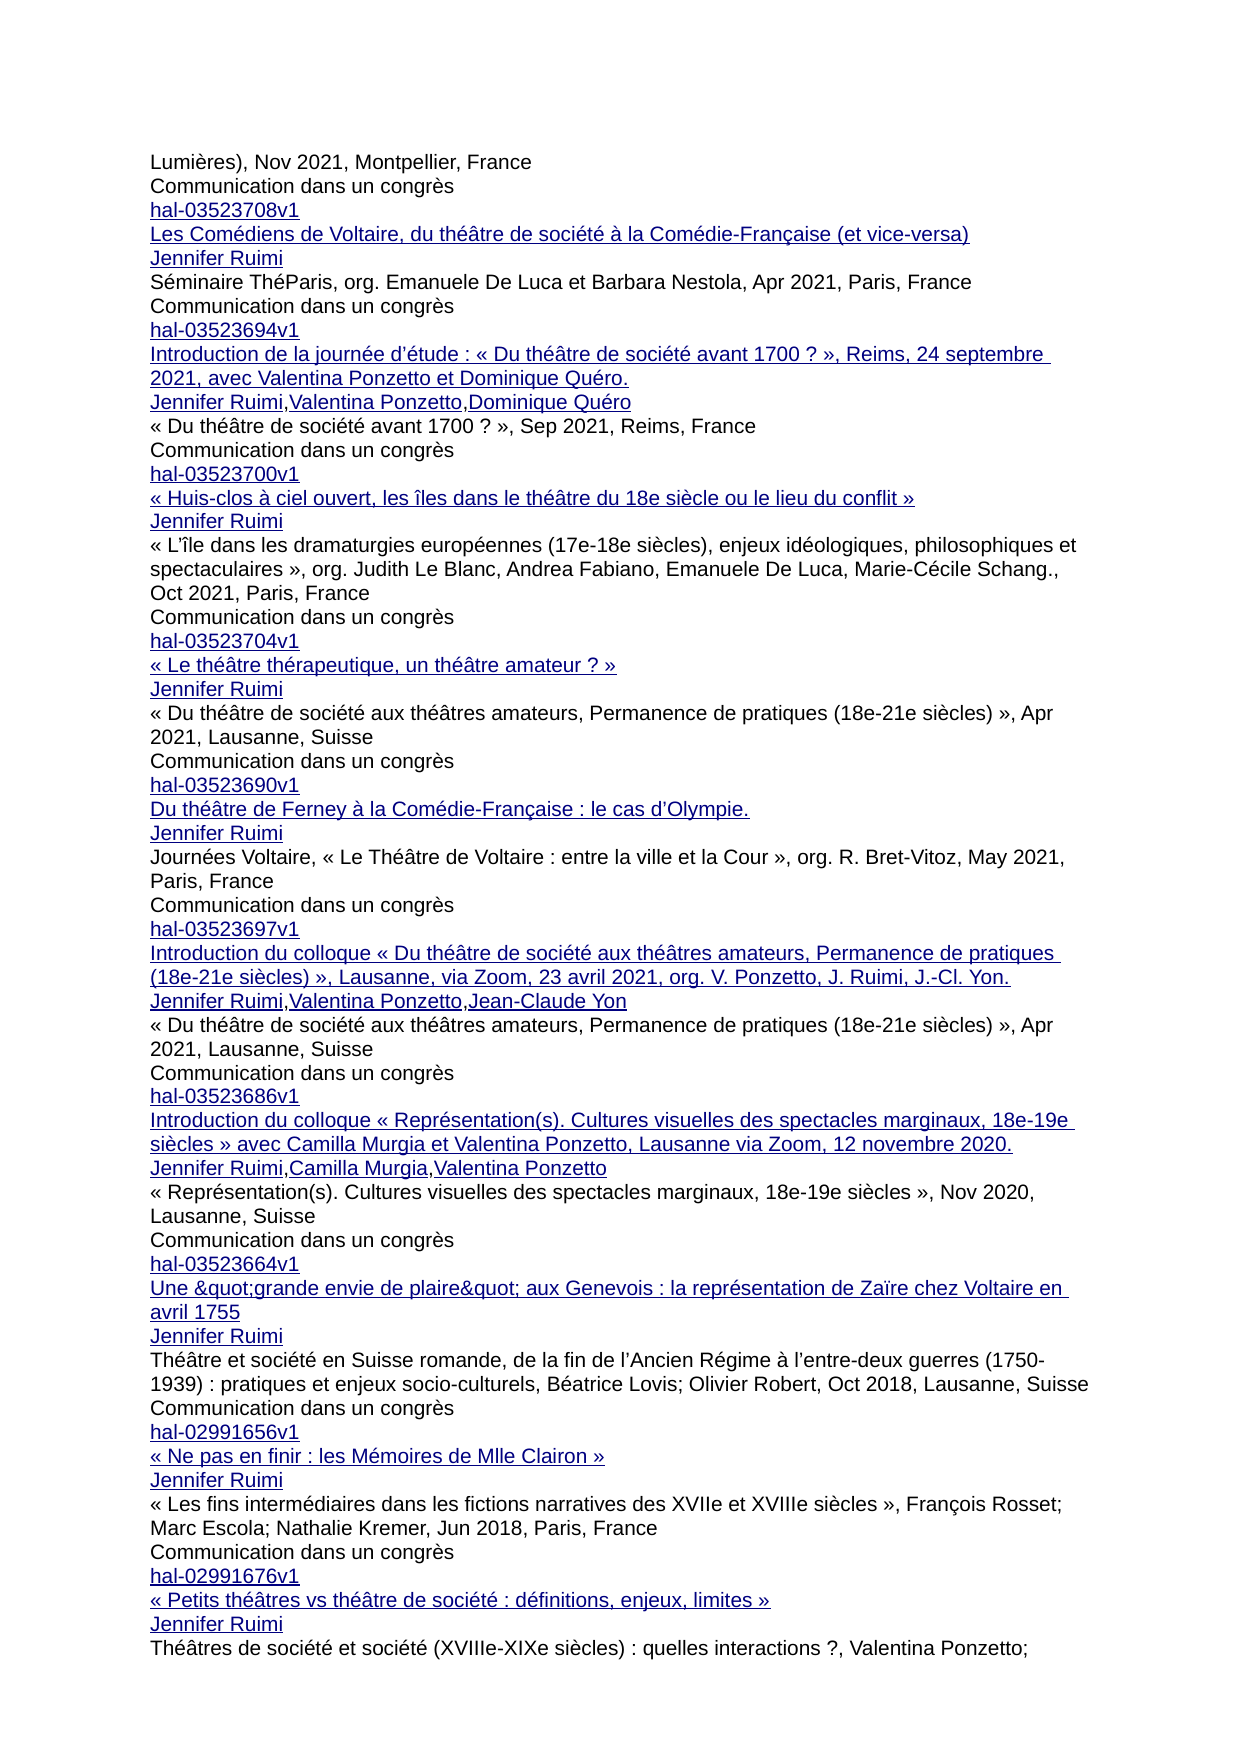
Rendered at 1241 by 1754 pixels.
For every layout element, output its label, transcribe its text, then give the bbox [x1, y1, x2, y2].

table_cell Une &quot;grande envie de plaire&quot; aux Genevois : la représentation de Zaïre chez Voltaire en avril 1755 Jennifer Ruimi Théâtre et société en Suisse romande, de la fin de l’Ancien Régime à l’entre-deux guerres (1750-1939) : pratiques et enjeux socio-culturels, Béatrice Lovis; Olivier Robert, Oct 2018, Lausanne, Suisse Communication dans un congrès hal-02991656v1 [150, 1276, 1090, 1444]
table_cell « Petits théâtres vs théâtre de société : définitions, enjeux, limites » Jennifer Ruimi Théâtres de société et société (XVIIIe-XIXe siècles) : quelles interactions ?, Valentina Ponzetto; [150, 1588, 1090, 1659]
table_cell Introduction du colloque « Du théâtre de société aux théâtres amateurs, Permanence de pratiques (18e-21e siècles) », Lausanne, via Zoom, 23 avril 2021, org. V. Ponzetto, J. Ruimi, J.-Cl. Yon. Jennifer Ruimi,Valentina Ponzetto,Jean-Claude Yon « Du théâtre de société aux théâtres amateurs, Permanence de pratiques (18e-21e siècles) », Apr 2021, Lausanne, Suisse Communication dans un congrès hal-03523686v1 [150, 941, 1090, 1108]
table_cell « Le théâtre thérapeutique, un théâtre amateur ? » Jennifer Ruimi « Du théâtre de société aux théâtres amateurs, Permanence de pratiques (18e-21e siècles) », Apr 2021, Lausanne, Suisse Communication dans un congrès hal-03523690v1 [150, 653, 1090, 797]
table_cell « Huis-clos à ciel ouvert, les îles dans le théâtre du 18e siècle ou le lieu du conflit » Jennifer Ruimi « L’île dans les dramaturgies européennes (17e-18e siècles), enjeux idéologiques, philosophiques et spectaculaires », org. Judith Le Blanc, Andrea Fabiano, Emanuele De Luca, Marie-Cécile Schang., Oct 2021, Paris, France Communication dans un congrès hal-03523704v1 [150, 485, 1090, 653]
table_cell Introduction du colloque « Représentation(s). Cultures visuelles des spectacles marginaux, 18e-19e siècles » avec Camilla Murgia et Valentina Ponzetto, Lausanne via Zoom, 12 novembre 2020. Jennifer Ruimi,Camilla Murgia,Valentina Ponzetto « Représentation(s). Cultures visuelles des spectacles marginaux, 18e-19e siècles », Nov 2020, Lausanne, Suisse Communication dans un congrès hal-03523664v1 [150, 1108, 1090, 1276]
table_cell Introduction de la journée d’étude : « Du théâtre de société avant 1700 ? », Reims, 24 septembre 2021, avec Valentina Ponzetto et Dominique Quéro. Jennifer Ruimi,Valentina Ponzetto,Dominique Quéro « Du théâtre de société avant 1700 ? », Sep 2021, Reims, France Communication dans un congrès hal-03523700v1 [150, 342, 1090, 485]
table_cell Lumières), Nov 2021, Montpellier, France Communication dans un congrès hal-03523708v1 [150, 150, 1090, 222]
table_cell Les Comédiens de Voltaire, du théâtre de société à la Comédie-Française (et vice-versa) Jennifer Ruimi Séminaire ThéParis, org. Emanuele De Luca et Barbara Nestola, Apr 2021, Paris, France Communication dans un congrès hal-03523694v1 [150, 222, 1090, 342]
table_cell « Ne pas en finir : les Mémoires de Mlle Clairon » Jennifer Ruimi « Les fins intermédiaires dans les fictions narratives des XVIIe et XVIIIe siècles », François Rosset; Marc Escola; Nathalie Kremer, Jun 2018, Paris, France Communication dans un congrès hal-02991676v1 [150, 1444, 1090, 1587]
table_cell Du théâtre de Ferney à la Comédie-Française : le cas d’Olympie. Jennifer Ruimi Journées Voltaire, « Le Théâtre de Voltaire : entre la ville et la Cour », org. R. Bret-Vitoz, May 2021, Paris, France Communication dans un congrès hal-03523697v1 [150, 797, 1090, 941]
